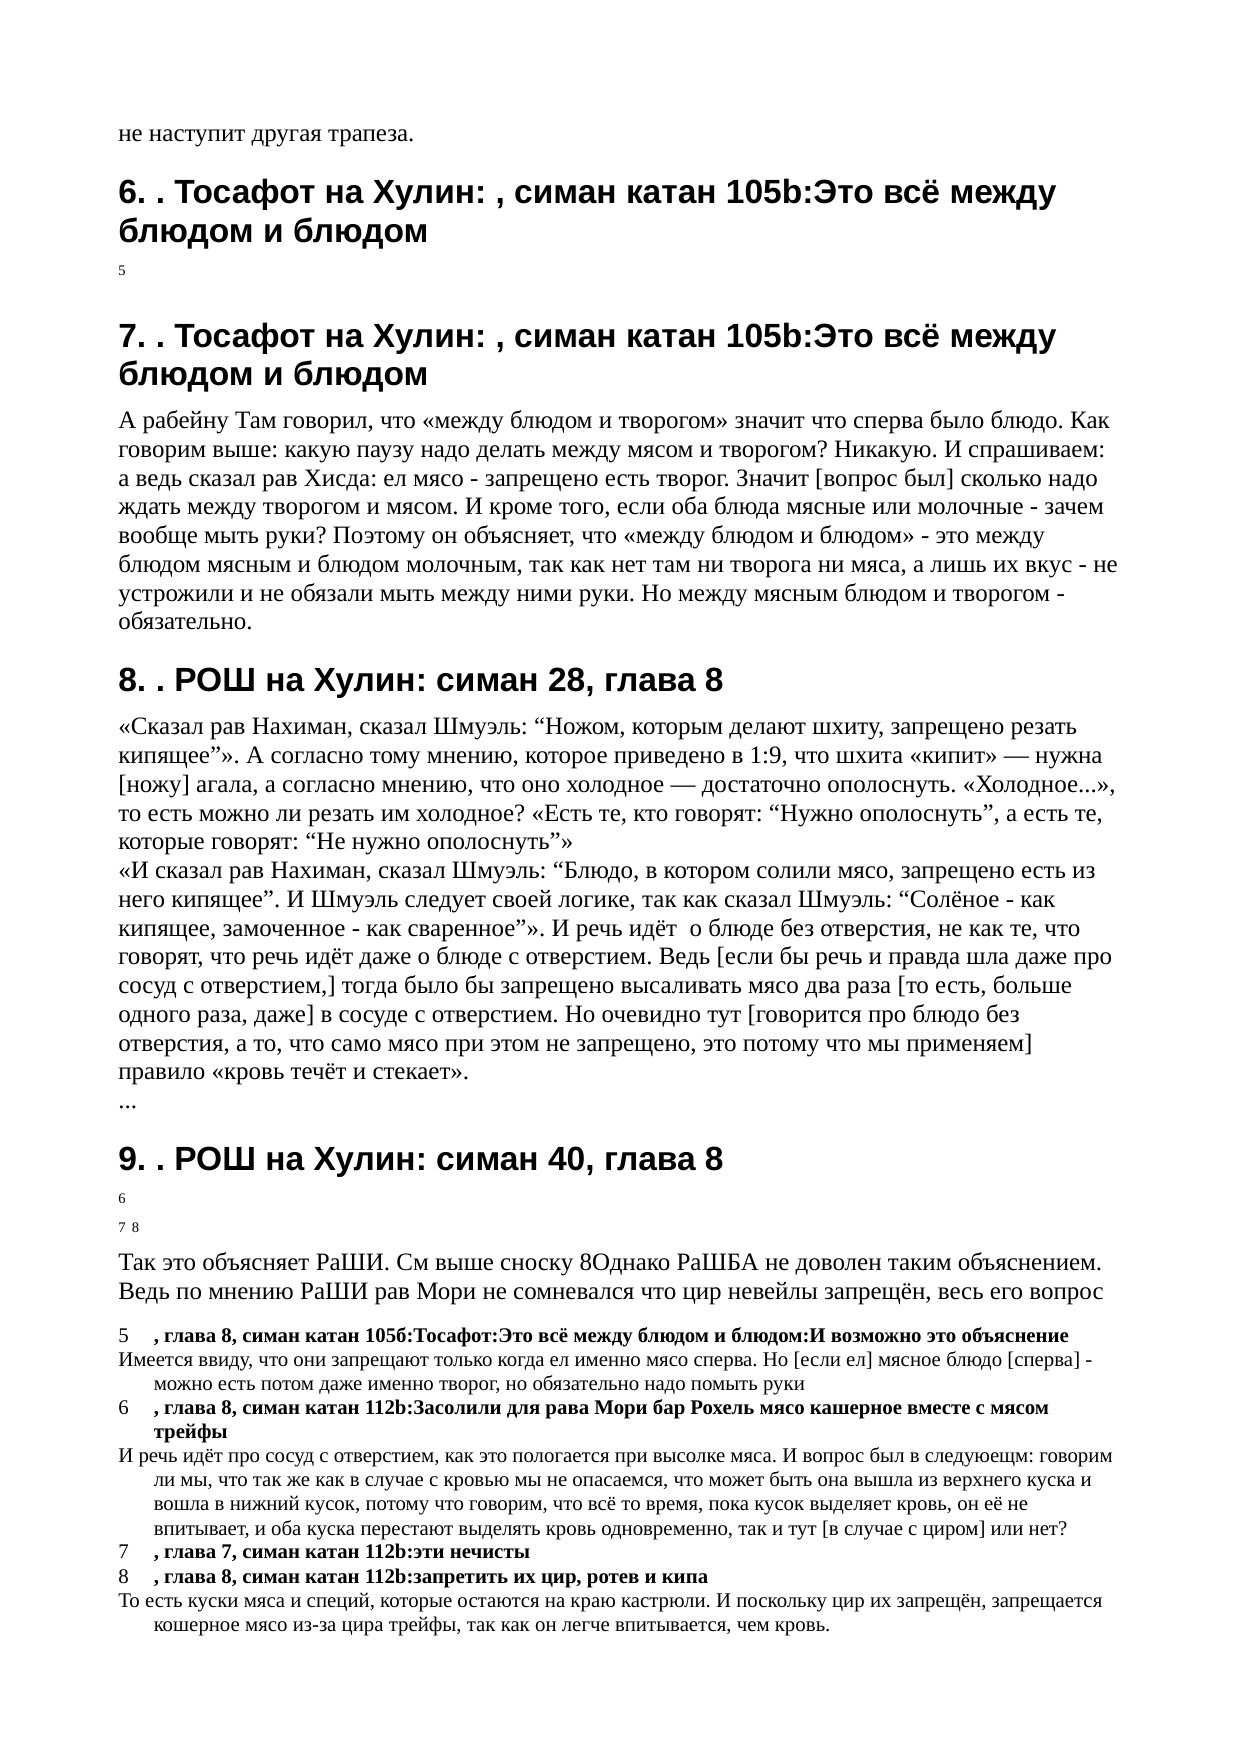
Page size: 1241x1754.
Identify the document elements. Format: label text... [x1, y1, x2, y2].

text , глава 8, симан катан 112b:запретить их цир, ротев и кипа [118, 1525, 1122, 1549]
text Так это объясняет РаШИ. См выше сноску 8Однако РаШБА не доволен таким объяснением. Ведь по мнению РаШИ рав Мори не сомневался что цир невейлы запрещён, весь его вопрос касался лишь того, впитается ли этот цир в кашерное мясо или нет? Но если так, почему же Рова в ответ приводит брайту, что цир запрещён? В этом вроде как рав Мори и не сомневался, а на его вопрос брайта не отвечает... Смотри РИТБА, Лев Арье, Хавот Даат (Йоре Деа 91:9) которые объясняют мнение РаШИ.Сам же РаШБА даёт другое объяснение. раву Мори было очевидно что сок невейлы может впитаться, вопрос же был в том выведет ли соль из мяса так же запрещённый сок или соль выводит только кровь? Если соль выводит только кровь, то тогда из невейлы не вышел запрещённый сок и он, понятно, не впитался в кашерное мясо. Если же соль выводит и сок из невейлы, то получается что сок вышел и впитался в кашерное мясо и оно будет запрещено. На это Рова отвечает брайтой, которая запрещает цир и кейфе шерецов, а ведь цир - это жидкость выходящая при засолке, и получается что соль выводит не только кровь, но и сок мяса. [При таком объяснении понятно, почему Рова приводит брайту, говорящую именно про шрацим, хотя запрет касательно другой пищи толкуется из другого стиха, так как именно эта брайта упоминает цир. См далее 121а-б] [118, 981, 1122, 1211]
text А рабейну Там говорил, что «между блюдом и творогом» значит что сперва было блюдо. Как говорим выше: какую паузу надо делать между мясом и творогом? Никакую. И спрашиваем: а ведь сказал рав Хисда: ел мясо - запрещено есть творог. Значит [вопрос был] сколько надо ждать между творогом и мясом. И кроме того, если оба блюда мясные или молочные - зачем вообще мыть руки? Поэтому он объясняет, что «между блюдом и блюдом» - это между блюдом мясным и блюдом молочным, так как нет там ни творога ни мяса, а лишь их вкус - не устрожили и не обязали мыть между ними руки. Но между мясным блюдом и творогом - обязательно. [118, 233, 1122, 463]
text , глава 8, симан катан 105б:Тосафот:Это всё между блюдом и блюдом:И возможно это объяснение [118, 1228, 1122, 1252]
text ... [118, 866, 1122, 894]
subtitle . РОШ на Хулин: симан 28, глава 8 [118, 463, 1122, 492]
text «Сказал рав Нахиман, сказал Шмуэль: “Ножом, которым делают шхиту, запрещено резать кипящее”». А согласно тому мнению, которое приведено в 1:9, что шхита «кипит» — нужна [ножу] агала, а согласно мнению, что оно холодное — достаточно ополоснуть. «Холодное...», то есть можно ли резать им холодное? «Есть те, кто говорят: “Нужно ополоснуть”, а есть те, которые говорят: “Не нужно ополоснуть”» [118, 492, 1122, 636]
text И речь идёт про сосуд с отверстием, как это пологается при высолке мяса. И вопрос был в следуюещм: говорим ли мы, что так же как в случае с кровью мы не опасаемся, что может быть она вышла из верхнего куска и вошла в нижний кусок, потому что говорим, что всё то время, пока кусок выделяет кровь, он её не впитывает, и оба куска перестают выделять кровь одновременно, так и тут [в случае с циром] или нет? [118, 1358, 1122, 1501]
subtitle . Тосафот на Хулин: , симан катан 105b:Это всё между блюдом и блюдом [118, 147, 1122, 176]
subtitle . РОШ на Хулин: симан 40, глава 8 [118, 894, 1122, 923]
text То есть куски мяса и специй, которые остаются на краю кастрюли. И поскольку цир их запрещён, запрещается кошерное мясо из-за цира трейфы, так как он легче впитывается, чем кровь. [118, 1549, 1122, 1636]
text Объяснение: «между блюдом и блюдом», когда оба мясные или оба молочные. Но между мясным блюдом и творгом, который ел перед этим - обязанность. А между мясным блюдом и творогом после - вообще не говорит, потому что даже после омовения будет запрещено, пока не наступит другая трапеза. [118, 118, 1122, 147]
text , глава 7, симан катан 112b:эти нечисты [118, 1501, 1122, 1525]
text «И сказал рав Нахиман, сказал Шмуэль: “Блюдо, в котором солили мясо, запрещено есть из него кипящее”. И Шмуэль следует своей логике, так как сказал Шмуэль: “Солёное - как кипящее, замоченное - как сваренное”». И речь идёт о блюде без отверстия, не как те, что говорят, что речь идёт даже о блюде с отверстием. Ведь [если бы речь и правда шла даже про сосуд с отверстием,] тогда было бы запрещено высаливать мясо два раза [то есть, больше одного раза, даже] в сосуде с отверстием. Но очевидно тут [говорится про блюдо без отверстия, а то, что само мясо при этом не запрещено, это потому что мы применяем] правило «кровь течёт и стекает». [118, 636, 1122, 866]
text , глава 8, симан катан 112b:Засолили для рава Мори бар Рохель мясо кашерное вместе с мясом трейфы [118, 1309, 1122, 1358]
text Имеется ввиду, что они запрещают только когда ел именно мясо сперва. Но [если ел] мясное блюдо [сперва] - можно есть потом даже именно творог, но обязательно надо помыть руки [118, 1252, 1122, 1309]
subtitle . Тосафот на Хулин: , симан катан 105b:Это всё между блюдом и блюдом [118, 204, 1122, 233]
